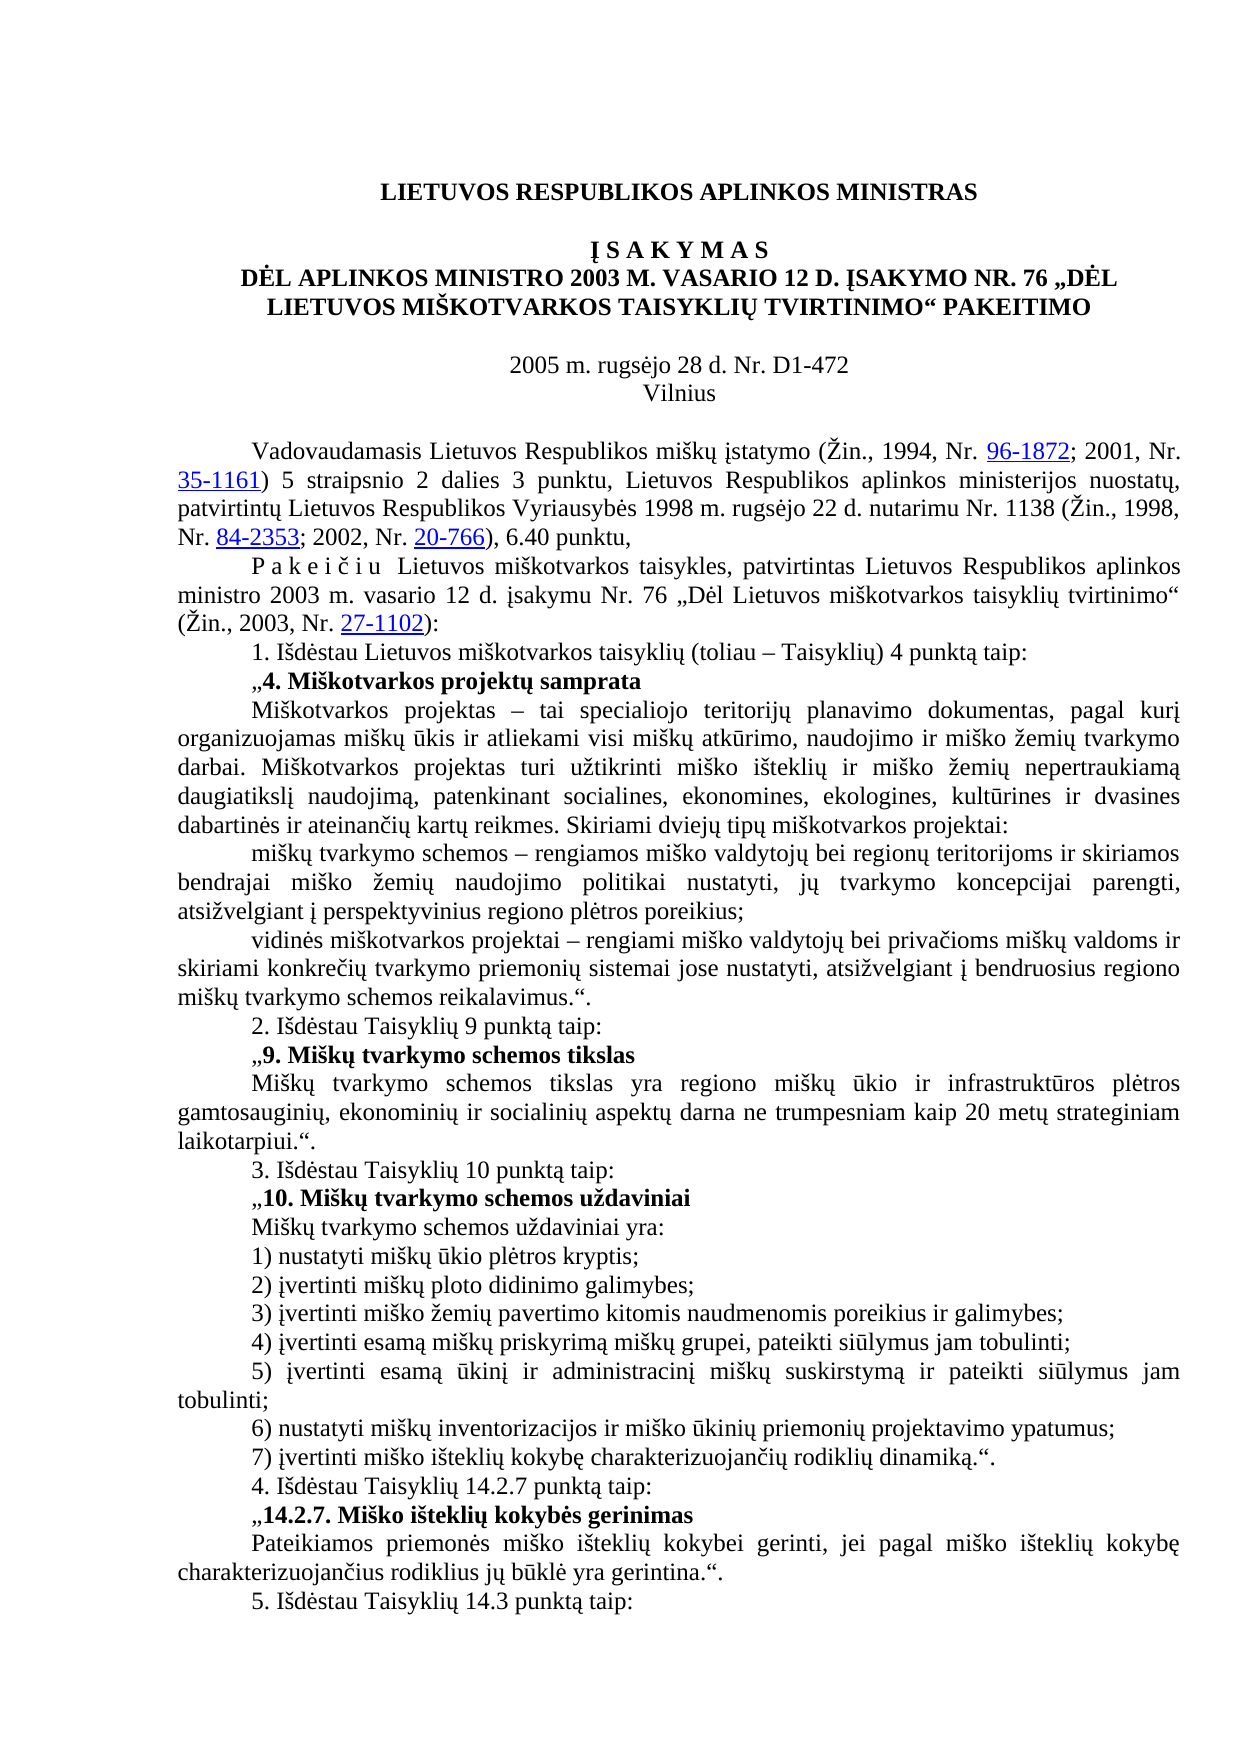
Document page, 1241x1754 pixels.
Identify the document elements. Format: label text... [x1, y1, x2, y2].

text Į S A K Y M A S [177, 235, 1181, 263]
text DĖL APLINKOS MINISTRO 2003 M. VASARIO 12 D. ĮSAKYMO NR. 76 „DĖL LIETUVOS MIŠKOTVARKOS TAISYKLIŲ TVIRTINIMO“ PAKEITIMO [177, 263, 1181, 321]
text Vadovaudamasis Lietuvos Respublikos miškų įstatymo (Žin., 1994, Nr. 96-1872; 2001, Nr. 35-1161) 5 straipsnio 2 dalies 3 punktu, Lietuvos Respublikos aplinkos ministerijos nuostatų, patvirtintų Lietuvos Respublikos Vyriausybės 1998 m. rugsėjo 22 d. nutarimu Nr. 1138 (Žin., 1998, Nr. 84-2353; 2002, Nr. 20-766), 6.40 punktu, [177, 436, 1181, 551]
text 2) įvertinti miškų ploto didinimo galimybes; [177, 1270, 1181, 1298]
text 4. Išdėstau Taisyklių 14.2.7 punktą taip: [177, 1471, 1181, 1500]
text „14.2.7. Miško išteklių kokybės gerinimas [177, 1500, 1181, 1528]
text 1) nustatyti miškų ūkio plėtros kryptis; [177, 1241, 1181, 1270]
text „9. Miškų tvarkymo schemos tikslas [177, 1040, 1181, 1068]
text „10. Miškų tvarkymo schemos uždaviniai [177, 1183, 1181, 1212]
text LIETUVOS RESPUBLIKOS APLINKOS MINISTRAS [177, 177, 1181, 206]
text Miškų tvarkymo schemos uždaviniai yra: [177, 1212, 1181, 1241]
text Pateikiamos priemonės miško išteklių kokybei gerinti, jei pagal miško išteklių kokybę charakterizuojančius rodiklius jų būklė yra gerintina.“. [177, 1528, 1181, 1586]
text 4) įvertinti esamą miškų priskyrimą miškų grupei, pateikti siūlymus jam tobulinti; [177, 1327, 1181, 1356]
text 1. Išdėstau Lietuvos miškotvarkos taisyklių (toliau – Taisyklių) 4 punktą taip: [177, 637, 1181, 666]
text Miškų tvarkymo schemos tikslas yra regiono miškų ūkio ir infrastruktūros plėtros gamtosauginių, ekonominių ir socialinių aspektų darna ne trumpesniam kaip 20 metų strateginiam laikotarpiui.“. [177, 1068, 1181, 1155]
text 7) įvertinti miško išteklių kokybę charakterizuojančių rodiklių dinamiką.“. [177, 1442, 1181, 1471]
text 2005 m. rugsėjo 28 d. Nr. D1-472 [177, 350, 1181, 378]
text 5) įvertinti esamą ūkinį ir administracinį miškų suskirstymą ir pateikti siūlymus jam tobulinti; [177, 1356, 1181, 1413]
text 3. Išdėstau Taisyklių 10 punktą taip: [177, 1155, 1181, 1183]
text 6) nustatyti miškų inventorizacijos ir miško ūkinių priemonių projektavimo ypatumus; [177, 1413, 1181, 1442]
text miškų tvarkymo schemos – rengiamos miško valdytojų bei regionų teritorijoms ir skiriamos bendrajai miško žemių naudojimo politikai nustatyti, jų tvarkymo koncepcijai parengti, atsižvelgiant į perspektyvinius regiono plėtros poreikius; [177, 838, 1181, 925]
text Pakeičiu Lietuvos miškotvarkos taisykles, patvirtintas Lietuvos Respublikos aplinkos ministro 2003 m. vasario 12 d. įsakymu Nr. 76 „Dėl Lietuvos miškotvarkos taisyklių tvirtinimo“ (Žin., 2003, Nr. 27-1102): [177, 551, 1181, 637]
text Miškotvarkos projektas – tai specialiojo teritorijų planavimo dokumentas, pagal kurį organizuojamas miškų ūkis ir atliekami visi miškų atkūrimo, naudojimo ir miško žemių tvarkymo darbai. Miškotvarkos projektas turi užtikrinti miško išteklių ir miško žemių nepertraukiamą daugiatikslį naudojimą, patenkinant socialines, ekonomines, ekologines, kultūrines ir dvasines dabartinės ir ateinančių kartų reikmes. Skiriami dviejų tipų miškotvarkos projektai: [177, 695, 1181, 838]
text 5. Išdėstau Taisyklių 14.3 punktą taip: [177, 1586, 1181, 1615]
text 3) įvertinti miško žemių pavertimo kitomis naudmenomis poreikius ir galimybes; [177, 1298, 1181, 1327]
text „4. Miškotvarkos projektų samprata [177, 666, 1181, 695]
text 2. Išdėstau Taisyklių 9 punktą taip: [177, 1011, 1181, 1040]
text vidinės miškotvarkos projektai – rengiami miško valdytojų bei privačioms miškų valdoms ir skiriami konkrečių tvarkymo priemonių sistemai jose nustatyti, atsižvelgiant į bendruosius regiono miškų tvarkymo schemos reikalavimus.“. [177, 925, 1181, 1011]
text Vilnius [177, 378, 1181, 407]
